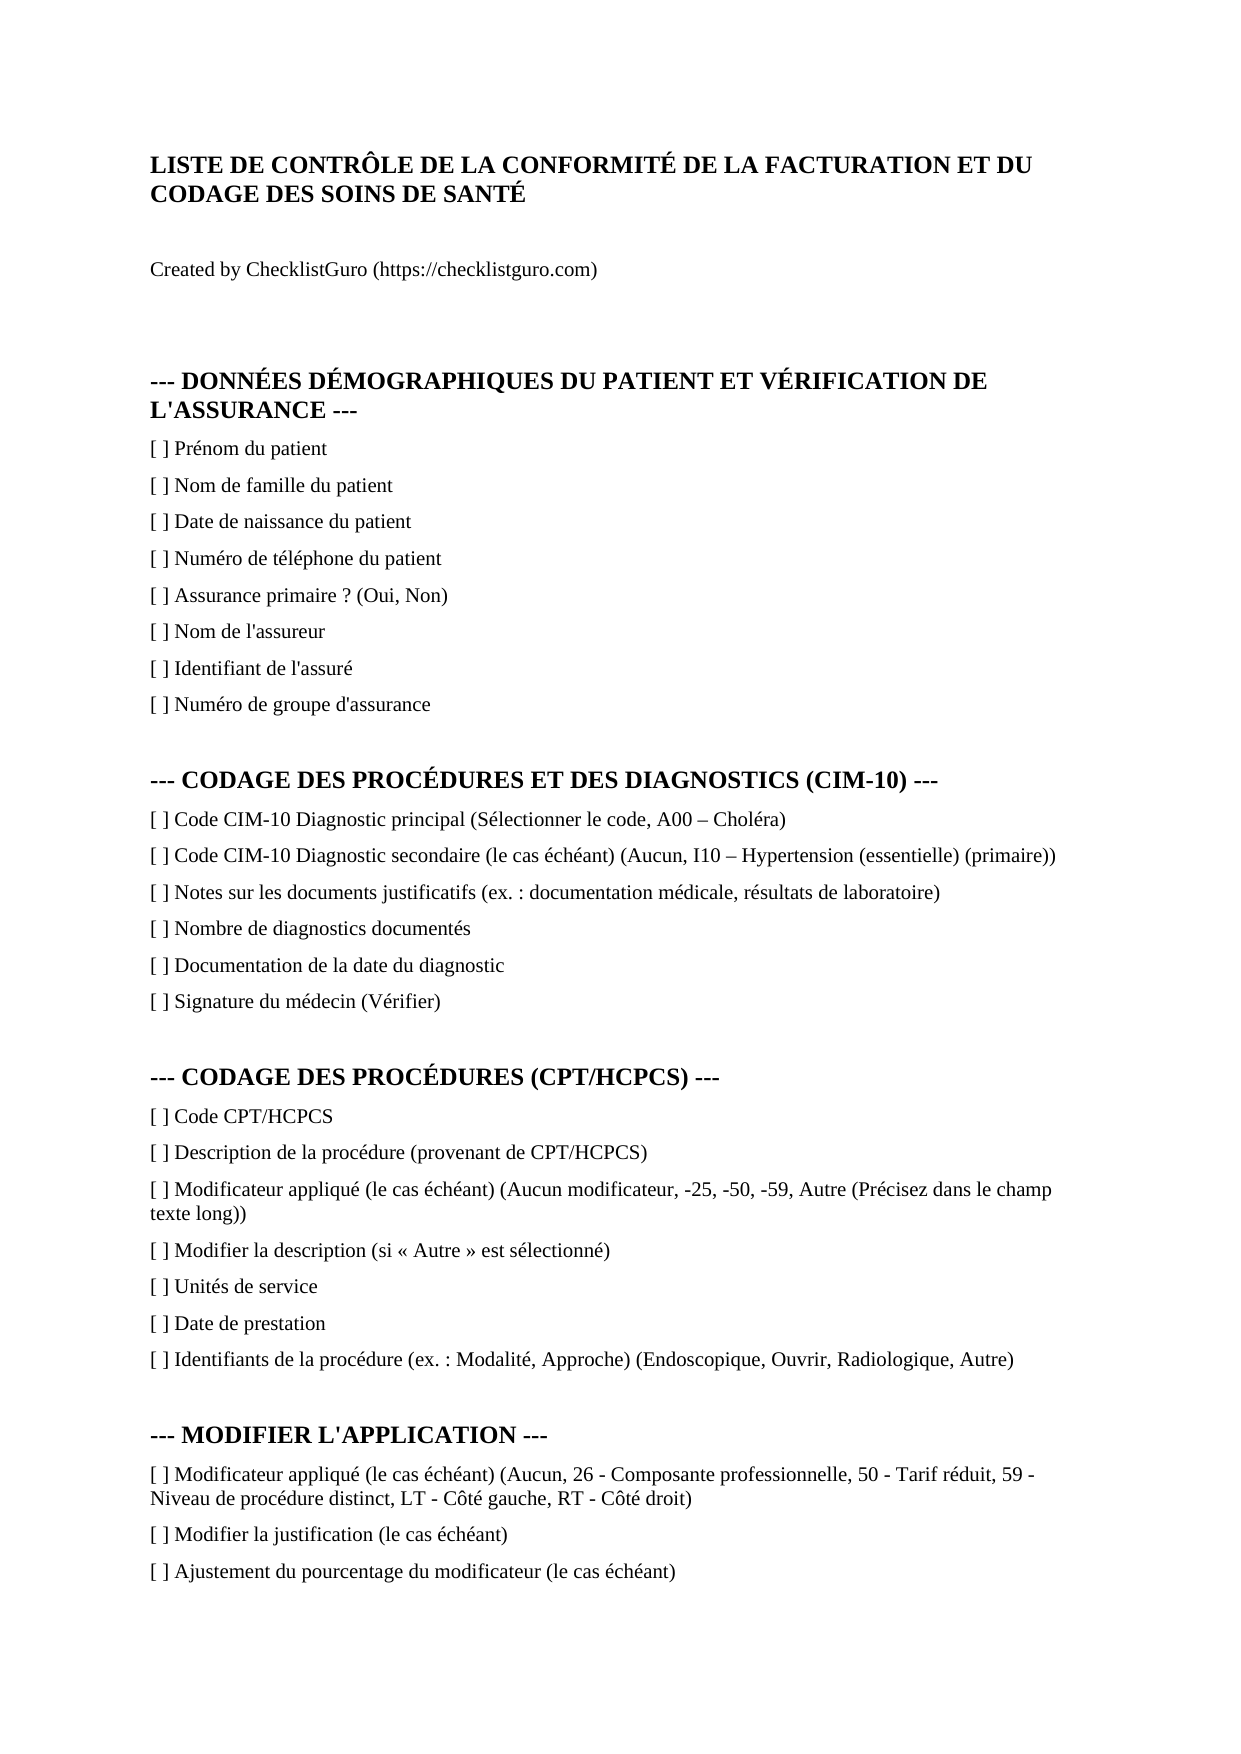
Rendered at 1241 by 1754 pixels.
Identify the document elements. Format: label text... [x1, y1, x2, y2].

text [ ] Unités de service [150, 1274, 1090, 1298]
text [ ] Modificateur appliqué (le cas échéant) (Aucun modificateur, -25, -50, -59, Autre (Précisez dans le champ texte long)) [150, 1177, 1090, 1225]
text [ ] Numéro de groupe d'assurance [150, 692, 1090, 716]
text [ ] Modifier la justification (le cas échéant) [150, 1522, 1090, 1546]
text LISTE DE CONTRÔLE DE LA CONFORMITÉ DE LA FACTURATION ET DU CODAGE DES SOINS DE SANTÉ [150, 150, 1090, 207]
text [ ] Date de prestation [150, 1311, 1090, 1335]
text [ ] Identifiants de la procédure (ex. : Modalité, Approche) (Endoscopique, Ouvrir, Radiologique, Autre) [150, 1347, 1090, 1371]
text [ ] Modifier la description (si « Autre » est sélectionné) [150, 1237, 1090, 1262]
text [ ] Signature du médecin (Vérifier) [150, 989, 1090, 1013]
text [ ] Prénom du patient [150, 436, 1090, 460]
text [ ] Code CPT/HCPCS [150, 1104, 1090, 1128]
text [ ] Code CIM-10 Diagnostic principal (Sélectionner le code, A00 – Choléra) [150, 807, 1090, 831]
text [ ] Date de naissance du patient [150, 509, 1090, 533]
text [ ] Numéro de téléphone du patient [150, 546, 1090, 570]
text [ ] Description de la procédure (provenant de CPT/HCPCS) [150, 1140, 1090, 1164]
text [ ] Identifiant de l'assuré [150, 656, 1090, 680]
text --- MODIFIER L'APPLICATION --- [150, 1420, 1090, 1449]
text [ ] Nom de famille du patient [150, 473, 1090, 497]
text [ ] Documentation de la date du diagnostic [150, 953, 1090, 977]
text [ ] Modificateur appliqué (le cas échéant) (Aucun, 26 - Composante professionnelle, 50 - Tarif réduit, 59 - Niveau de procédure distinct, LT - Côté gauche, RT - Côté droit) [150, 1462, 1090, 1510]
text [ ] Ajustement du pourcentage du modificateur (le cas échéant) [150, 1559, 1090, 1583]
text --- CODAGE DES PROCÉDURES (CPT/HCPCS) --- [150, 1062, 1090, 1091]
text [ ] Nom de l'assureur [150, 619, 1090, 643]
text [ ] Nombre de diagnostics documentés [150, 916, 1090, 940]
text [ ] Notes sur les documents justificatifs (ex. : documentation médicale, résultats de laboratoire) [150, 880, 1090, 904]
text Created by ChecklistGuro (https://checklistguro.com) [150, 257, 1090, 281]
text [ ] Code CIM-10 Diagnostic secondaire (le cas échéant) (Aucun, I10 – Hypertension (essentielle) (primaire)) [150, 843, 1090, 867]
text --- DONNÉES DÉMOGRAPHIQUES DU PATIENT ET VÉRIFICATION DE L'ASSURANCE --- [150, 366, 1090, 424]
text --- CODAGE DES PROCÉDURES ET DES DIAGNOSTICS (CIM-10) --- [150, 765, 1090, 794]
text [ ] Assurance primaire ? (Oui, Non) [150, 582, 1090, 607]
